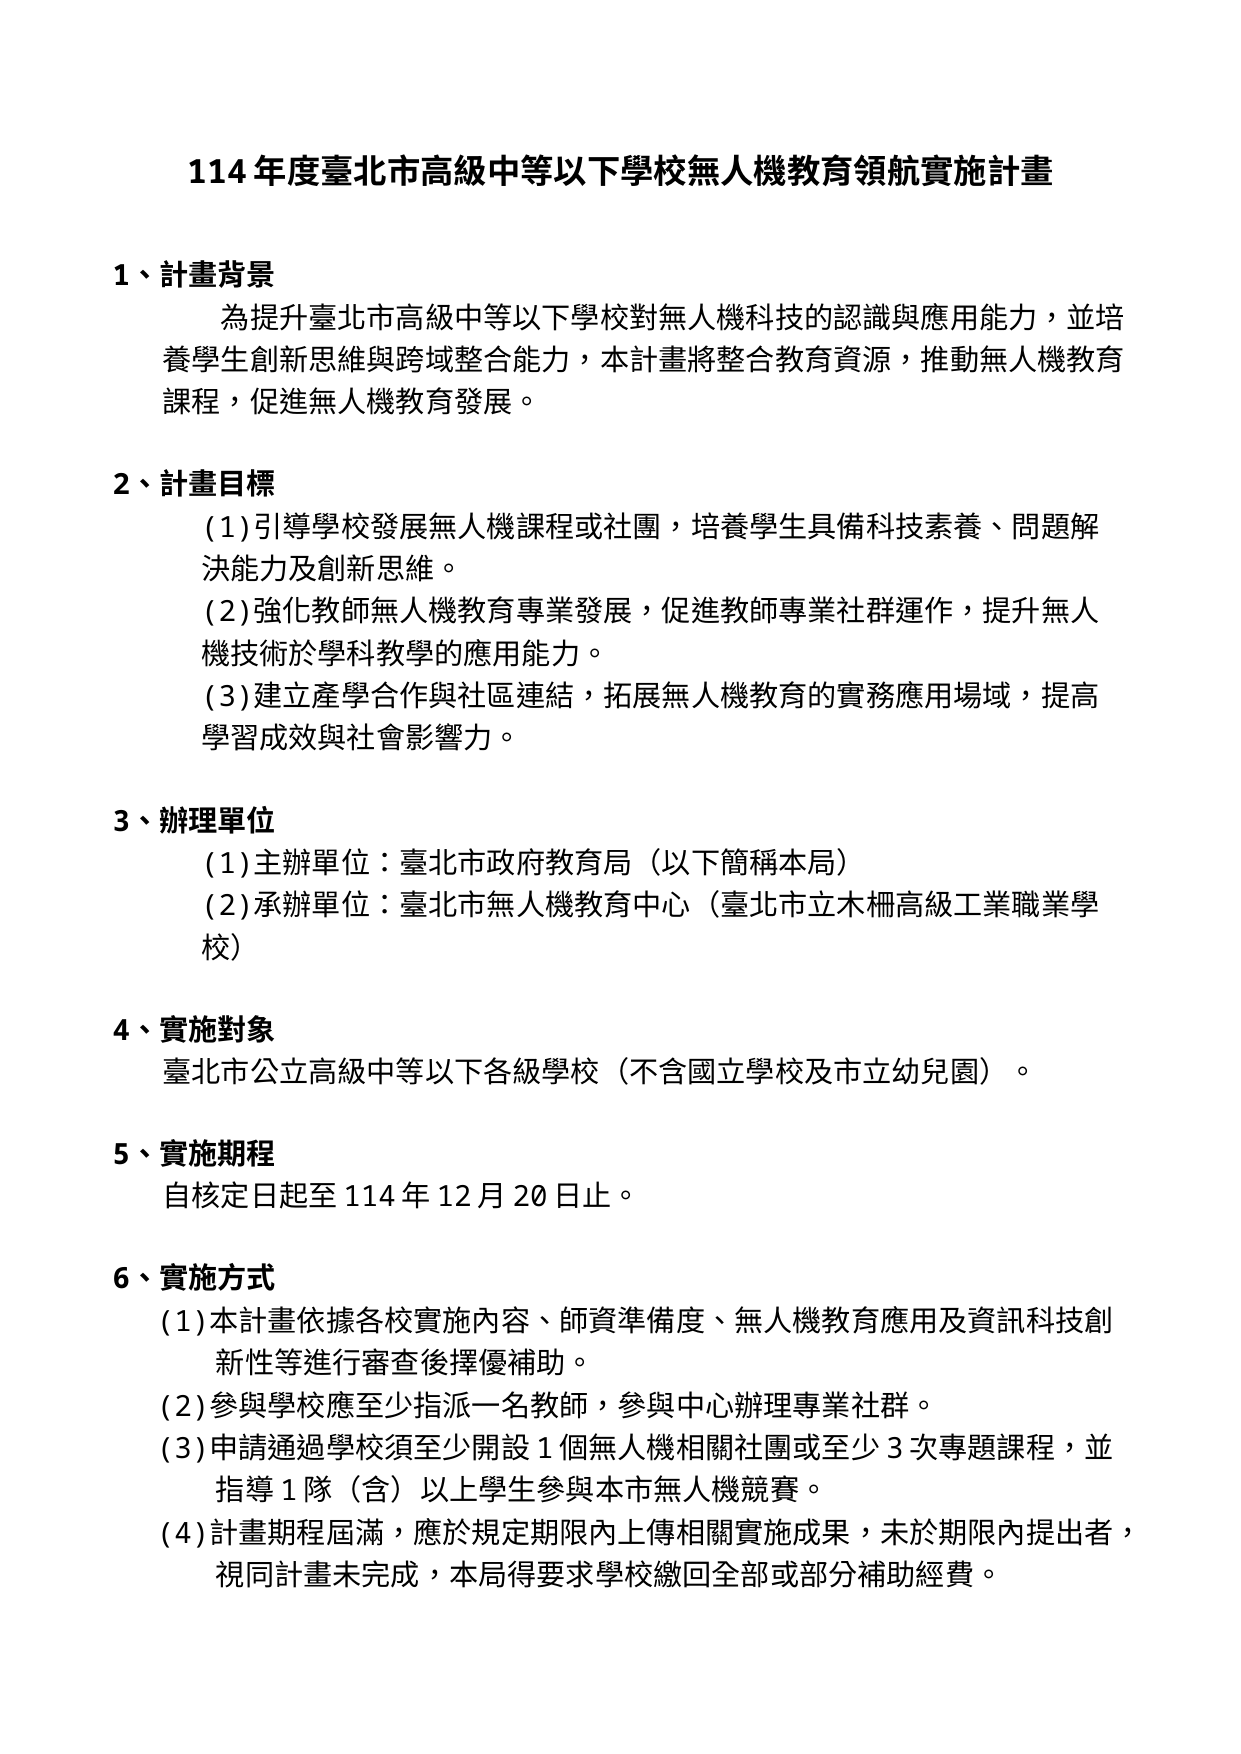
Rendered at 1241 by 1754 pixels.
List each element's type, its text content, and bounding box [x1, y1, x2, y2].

list 強化教師無人機教育專業發展，促進教師專業社群運作，提升無人機技術於學科教學的應用能力。 [201, 588, 1128, 673]
text 自核定日起至114年12月20日止。 [162, 1173, 1128, 1215]
list 承辦單位：臺北市無人機教育中心（臺北市立木柵高級工業職業學校） [201, 882, 1128, 967]
list 建立產學合作與社區連結，拓展無人機教育的實務應用場域，提高學習成效與社會影響力。 [201, 673, 1128, 757]
list 計畫期程屆滿，應於規定期限內上傳相關實施成果，未於期限內提出者，視同計畫未完成，本局得要求學校繳回全部或部分補助經費。 [157, 1509, 1128, 1594]
list 本計畫依據各校實施內容、師資準備度、無人機教育應用及資訊科技創新性等進行審查後擇優補助。 [157, 1297, 1128, 1382]
list 引導學校發展無人機課程或社團，培養學生具備科技素養、問題解決能力及創新思維。 [201, 503, 1128, 588]
list 主辦單位：臺北市政府教育局（以下簡稱本局） [201, 839, 1128, 882]
list 計畫背景 [112, 252, 1128, 294]
list 實施期程 [112, 1131, 1128, 1173]
list 計畫目標 [112, 461, 1128, 503]
list 辦理單位 [112, 797, 1128, 839]
text 為提升臺北市高級中等以下學校對無人機科技的認識與應用能力，並培養學生創新思維與跨域整合能力，本計畫將整合教育資源，推動無人機教育課程，促進無人機教育發展。 [162, 294, 1128, 421]
list 實施對象 [112, 1006, 1128, 1049]
list 參與學校應至少指派一名教師，參與中心辦理專業社群。 [157, 1382, 1128, 1424]
list 實施方式 [112, 1255, 1128, 1297]
text 114年度臺北市高級中等以下學校無人機教育領航實施計畫 [112, 127, 1128, 189]
text 臺北市公立高級中等以下各級學校（不含國立學校及市立幼兒園）。 [162, 1049, 1128, 1091]
list 申請通過學校須至少開設1個無人機相關社團或至少3次專題課程，並指導1隊（含）以上學生參與本市無人機競賽。 [157, 1424, 1128, 1509]
